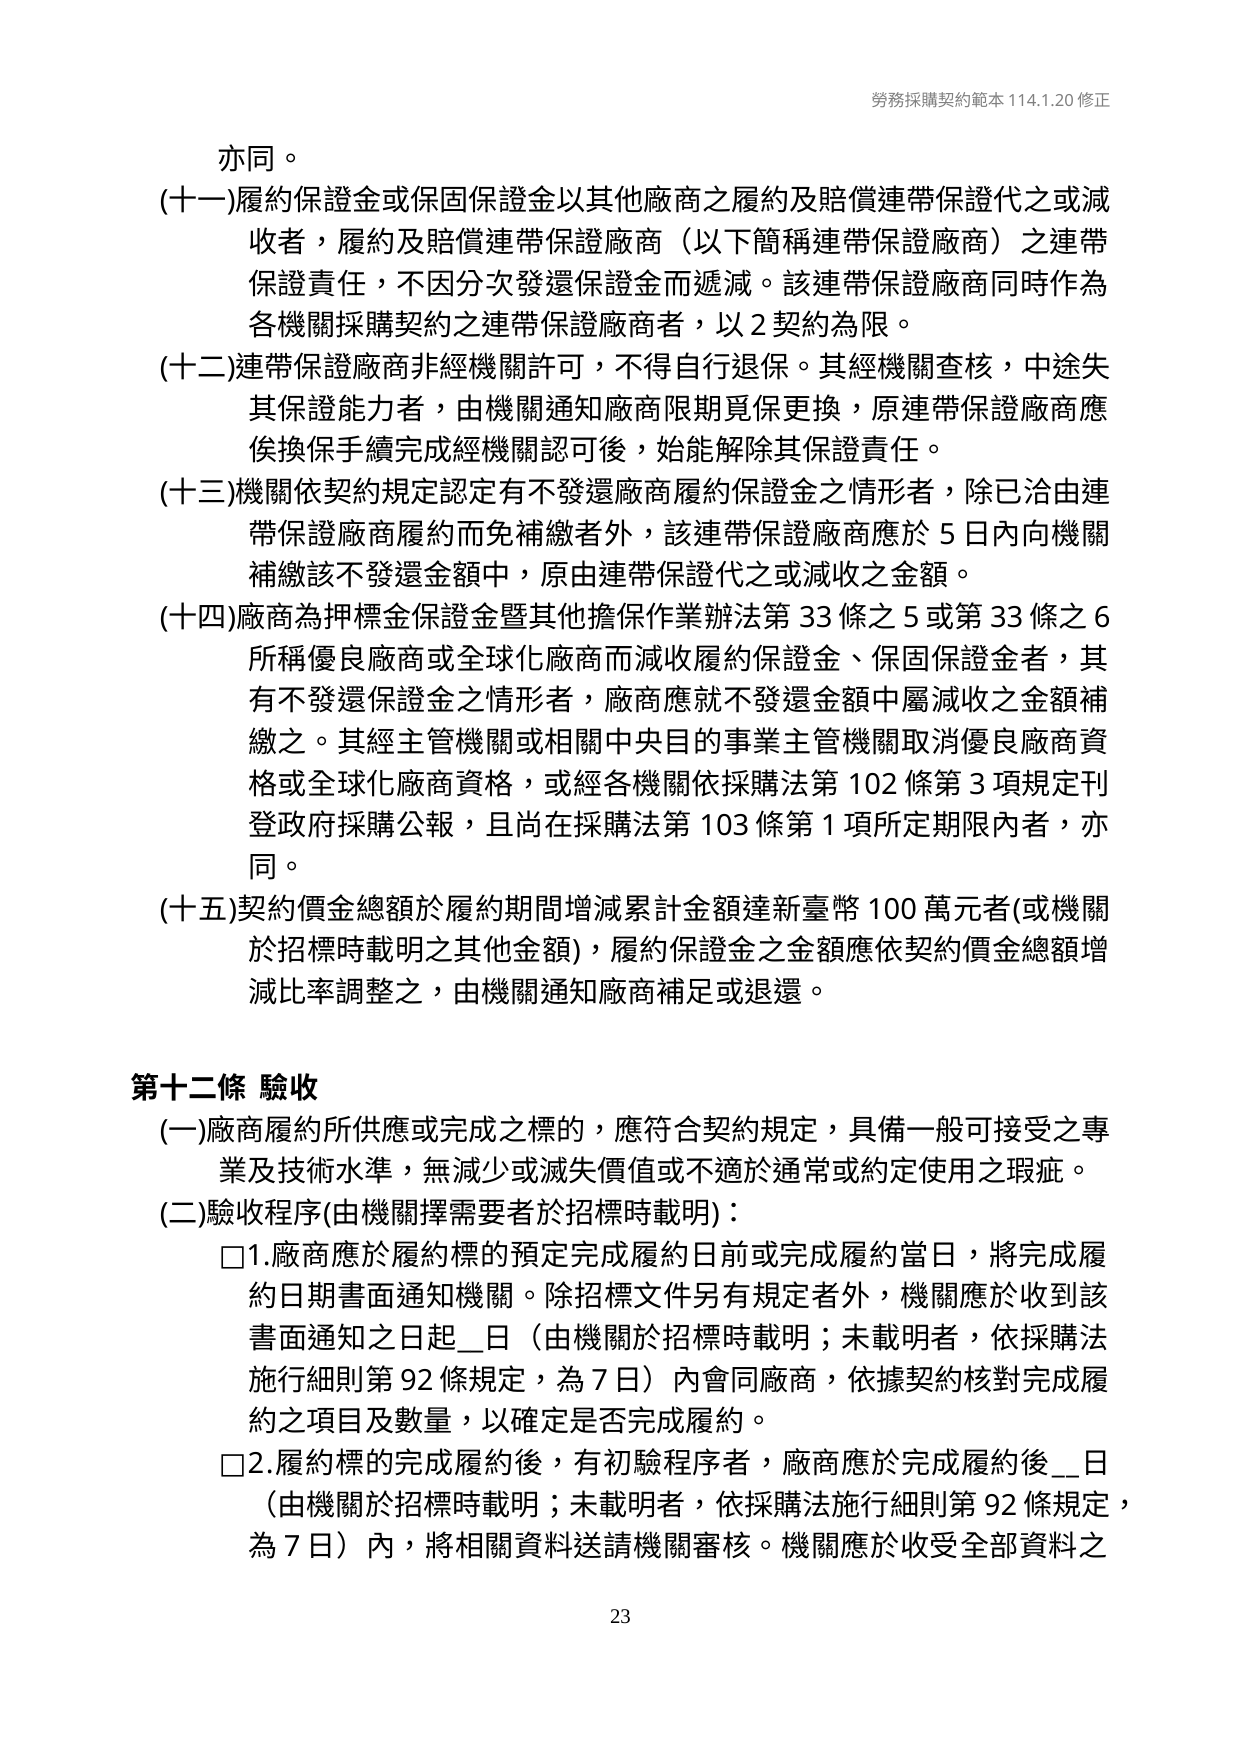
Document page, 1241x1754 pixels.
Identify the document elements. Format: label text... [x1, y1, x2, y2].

text (十三)機關依契約規定認定有不發還廠商履約保證金之情形者，除已洽由連帶保證廠商履約而免補繳者外，該連帶保證廠商應於5日內向機關補繳該不發還金額中，原由連帶保證代之或減收之金額。 [159, 469, 1110, 594]
text (二)驗收程序(由機關擇需要者於招標時載明)： [159, 1190, 1110, 1232]
text □1.廠商應於履約標的預定完成履約日前或完成履約當日，將完成履約日期書面通知機關。除招標文件另有規定者外，機關應於收到該書面通知之日起__日（由機關於招標時載明；未載明者，依採購法施行細則第92條規定，為7日）內會同廠商，依據契約核對完成履約之項目及數量，以確定是否完成履約。 [218, 1232, 1110, 1440]
text (十一)履約保證金或保固保證金以其他廠商之履約及賠償連帶保證代之或減收者，履約及賠償連帶保證廠商（以下簡稱連帶保證廠商）之連帶保證責任，不因分次發還保證金而遞減。該連帶保證廠商同時作為各機關採購契約之連帶保證廠商者，以2契約為限。 [159, 177, 1110, 344]
text (十五)契約價金總額於履約期間增減累計金額達新臺幣100萬元者(或機關於招標時載明之其他金額)，履約保證金之金額應依契約價金總額增減比率調整之，由機關通知廠商補足或退還。 [159, 886, 1110, 1011]
text 廠商未依契約規定期限履約或因可歸責於廠商之事由，致有無法於保證書、保險單或信用狀有效期內完成履約之虞，或機關無法於保證書、保險單或信用狀有效期內完成驗收者，該保證書、保險單或信用狀之有效期應按遲延期間延長之。廠商未依機關之通知予以延長者，機關將於有效期屆滿前就該保證書、保險單或信用狀之金額請求給付並暫予保管，其所生費用由廠商負擔。其須返還而有費用或匯率損失者，亦同。 [217, 136, 1110, 177]
text (十四)廠商為押標金保證金暨其他擔保作業辦法第33條之5或第33條之6所稱優良廠商或全球化廠商而減收履約保證金、保固保證金者，其有不發還保證金之情形者，廠商應就不發還金額中屬減收之金額補繳之。其經主管機關或相關中央目的事業主管機關取消優良廠商資格或全球化廠商資格，或經各機關依採購法第102條第3項規定刊登政府採購公報，且尚在採購法第103條第1項所定期限內者，亦同。 [159, 594, 1110, 886]
text (十二)連帶保證廠商非經機關許可，不得自行退保。其經機關查核，中途失其保證能力者，由機關通知廠商限期覓保更換，原連帶保證廠商應俟換保手續完成經機關認可後，始能解除其保證責任。 [159, 344, 1110, 469]
text (一)廠商履約所供應或完成之標的，應符合契約規定，具備一般可接受之專業及技術水準，無減少或滅失價值或不適於通常或約定使用之瑕疵。 [159, 1107, 1110, 1190]
text □2.履約標的完成履約後，有初驗程序者，廠商應於完成履約後__日（由機關於招標時載明；未載明者，依採購法施行細則第92條規定，為7日）內，將相關資料送請機關審核。機關應於收受全部資料之日起__日（由機關於招標時載明；未載明者，依採購法施行細則第92條規定，為30日）內辦理初驗，並作成初驗紀錄。初驗合格後，機關應於__日（由機關於招標時載明；未載明者，依採購法施行細則第93條規定，為20日）內辦理驗收，並作成驗收紀錄。 [218, 1440, 1110, 1565]
text 第十二條 驗收 [130, 1065, 1110, 1107]
